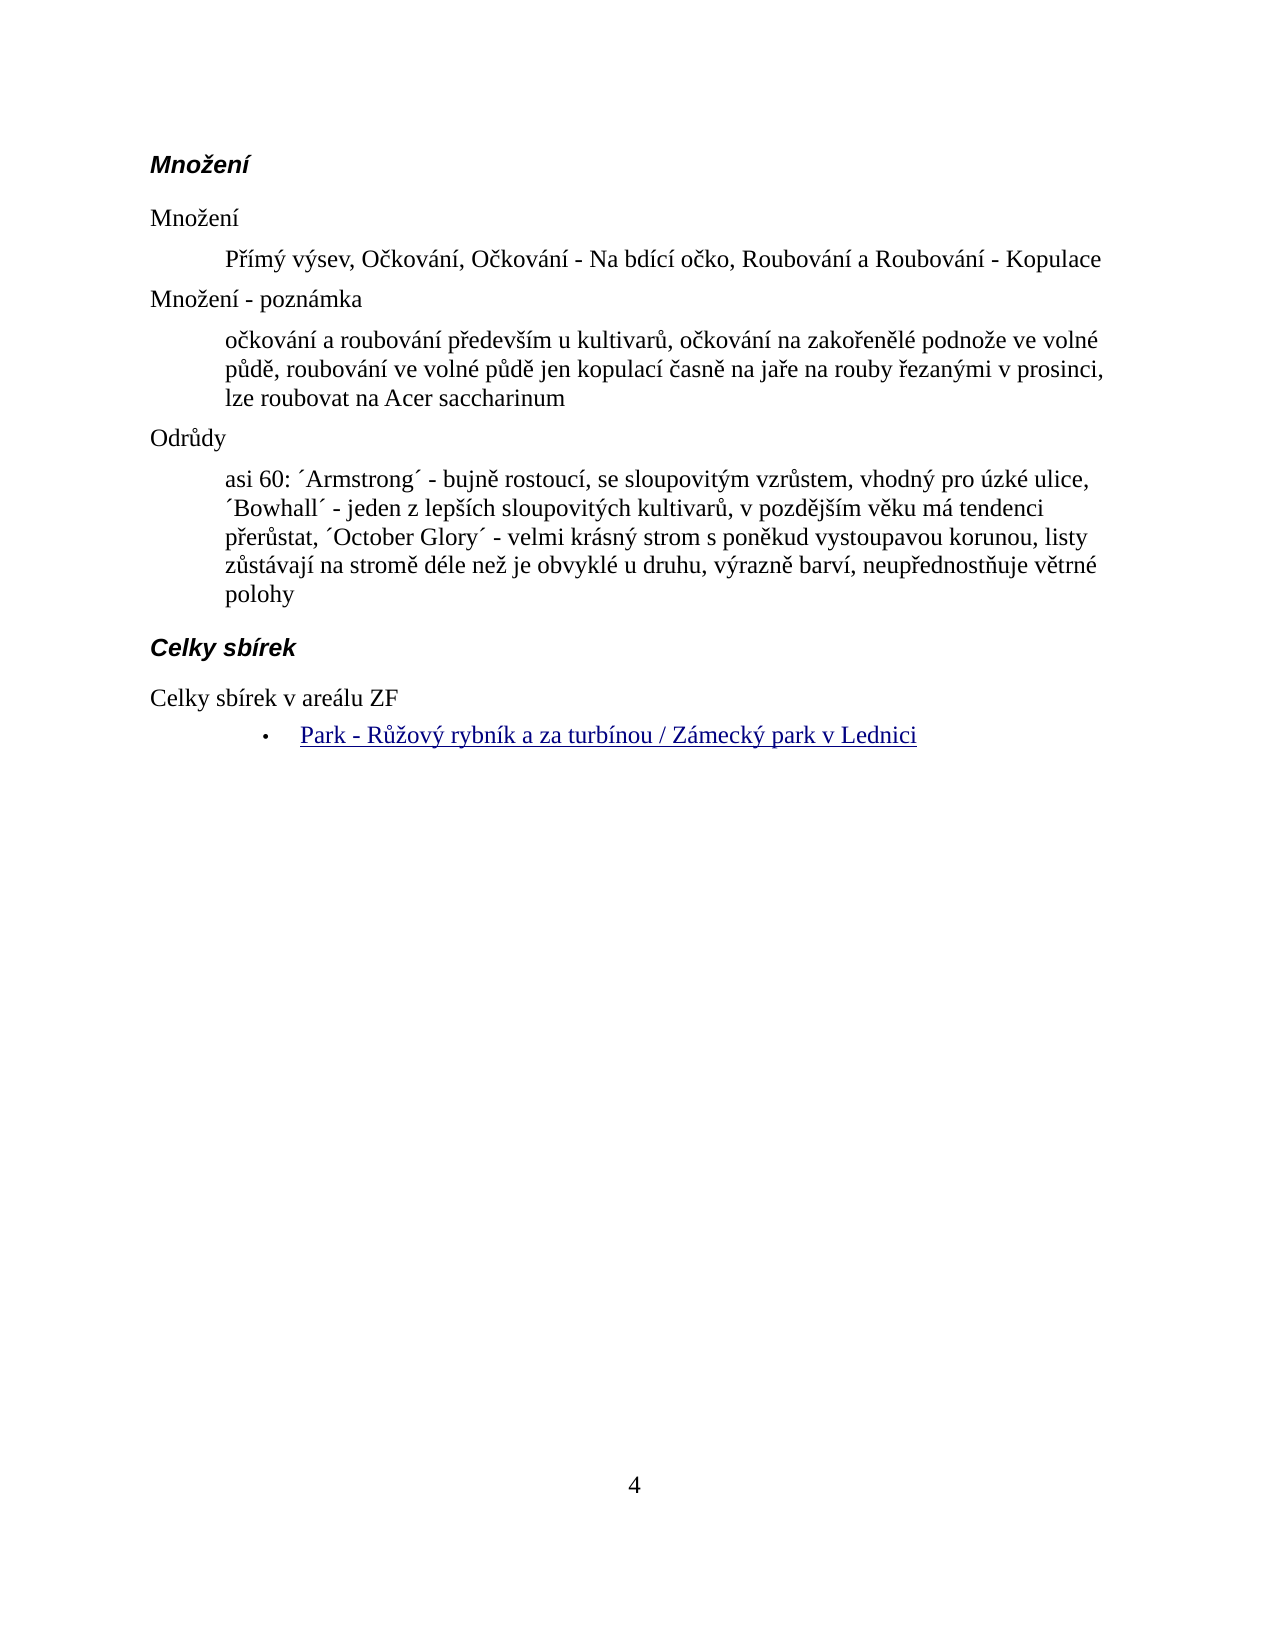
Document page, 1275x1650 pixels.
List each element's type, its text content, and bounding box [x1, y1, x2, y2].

text Množení - poznámka [150, 284, 1125, 313]
text asi 60: ´Armstrong´ - bujně rostoucí, se sloupovitým vzrůstem, vhodný pro úzké ulice, ´Bowhall´ - jeden z lepších sloupovitých kultivarů, v pozdějším věku má tendenci přerůstat, ´October Glory´ - velmi krásný strom s poněkud vystoupavou korunou, listy zůstávají na stromě déle než je obvyklé u druhu, výrazně barví, neupřednostňuje větrné polohy [225, 464, 1125, 608]
text Odrůdy [150, 423, 1125, 452]
list Park - Růžový rybník a za turbínou / Zámecký park v Lednici [262, 721, 1125, 749]
text Množení [150, 203, 1125, 232]
text Přímý výsev, Očkování, Očkování - Na bdící očko, Roubování a Roubování - Kopulace [225, 244, 1125, 272]
text očkování a roubování především u kultivarů, očkování na zakořenělé podnože ve volné půdě, roubování ve volné půdě jen kopulací časně na jaře na rouby řezanými v prosinci, lze roubovat na Acer saccharinum [225, 325, 1125, 411]
subtitle Množení [150, 150, 1125, 178]
text Celky sbírek v areálu ZF [150, 683, 1125, 712]
subtitle Celky sbírek [150, 633, 1125, 661]
